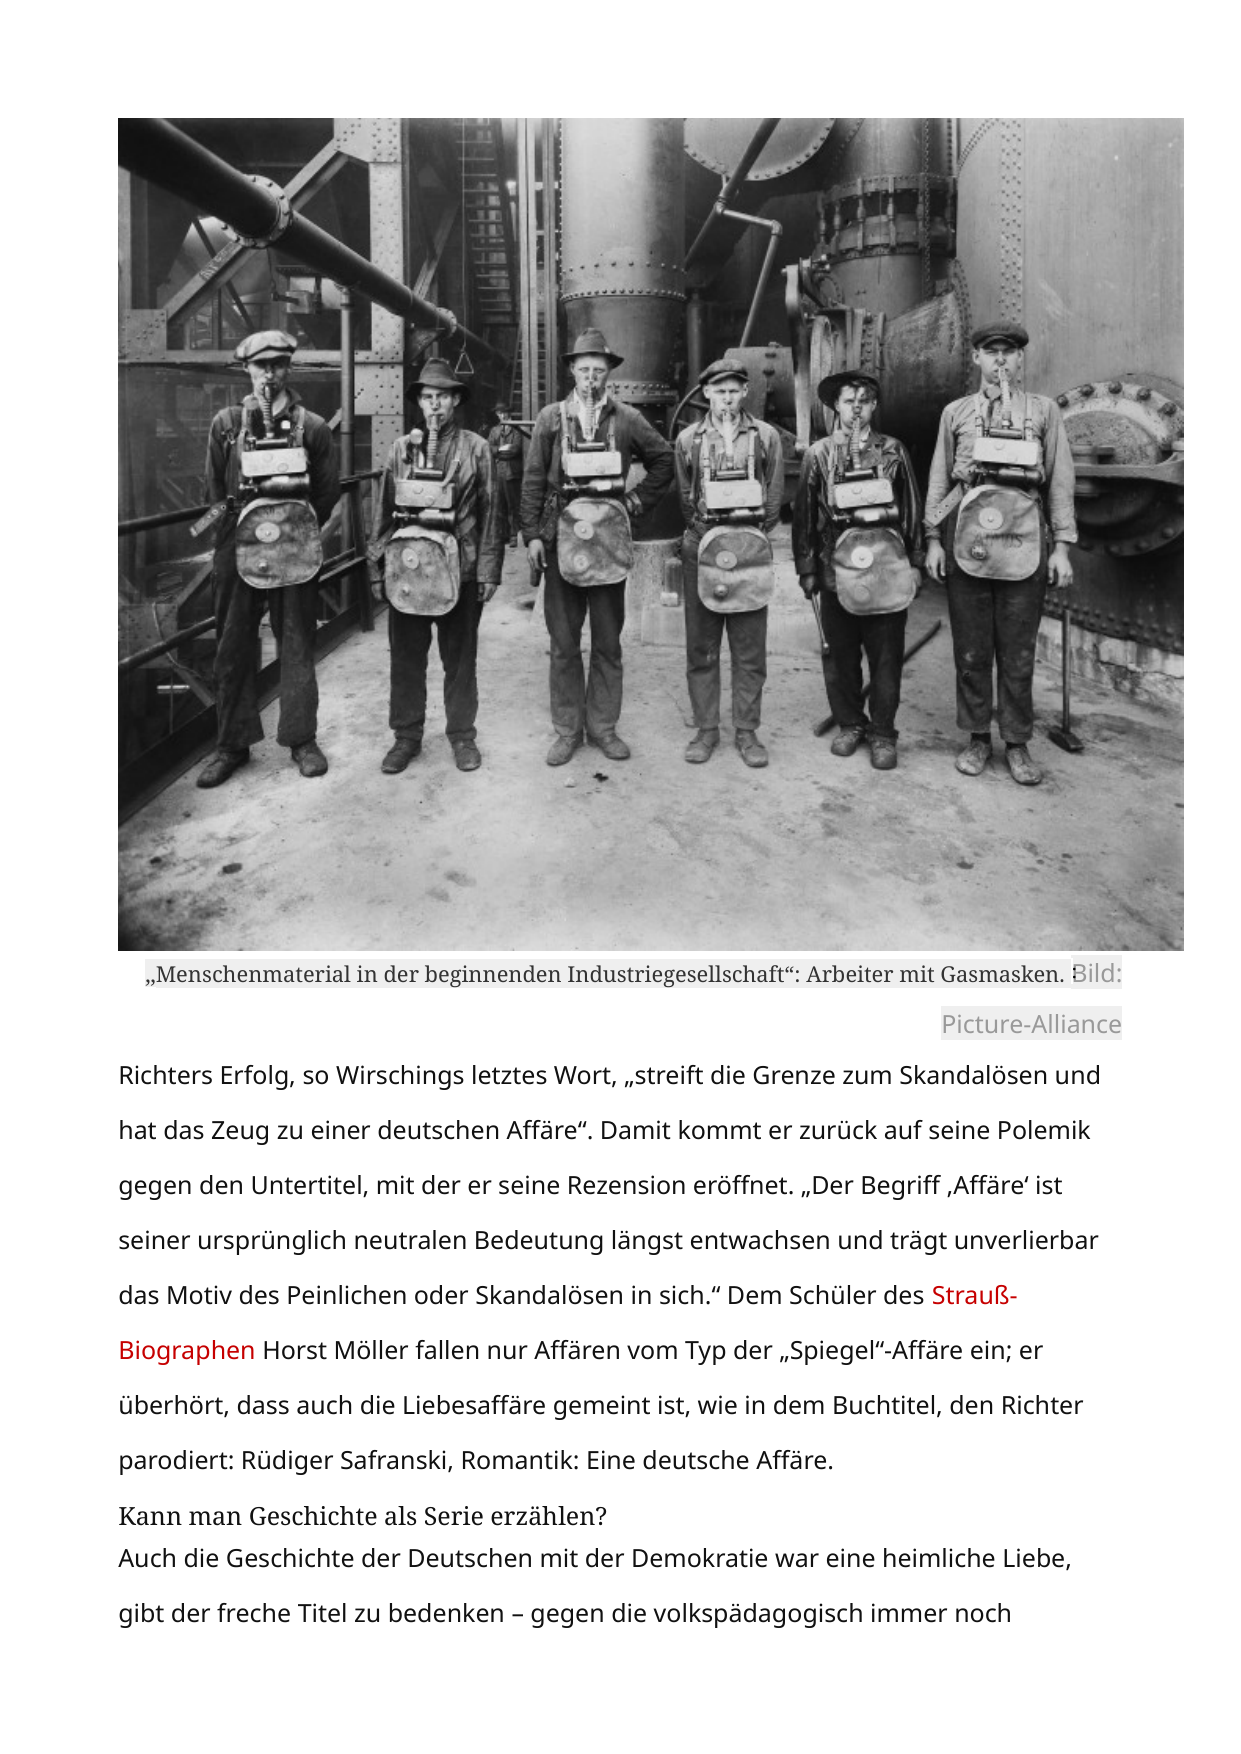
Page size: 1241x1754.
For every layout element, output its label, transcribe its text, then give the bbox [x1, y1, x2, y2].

text „Menschenmaterial in der beginnenden Industriegesellschaft“: Arbeiter mit Gasmasken. Bild: Picture-Alliance [118, 955, 1122, 1040]
text Auch die Geschichte der Deutschen mit der Demokratie war eine heimliche Liebe, gibt der freche Titel zu bedenken – gegen die volkspädagogisch immer noch [118, 1541, 1122, 1630]
subtitle Kann man Geschichte als Serie erzählen? [118, 1498, 1122, 1532]
picture [118, 118, 1184, 951]
text Richters Erfolg, so Wirschings letztes Wort, „streift die Grenze zum Skandalösen und hat das Zeug zu einer deutschen Affäre“. Damit kommt er zurück auf seine Polemik gegen den Untertitel, mit der er seine Rezension eröffnet. „Der Begriff ,Affäre‘ ist seiner ursprünglich neutralen Bedeutung längst entwachsen und trägt unverlierbar das Motiv des Peinlichen oder Skandalösen in sich.“ Dem Schüler des Strauß-Biographen Horst Möller fallen nur Affären vom Typ der „Spiegel“-Affäre ein; er überhört, dass auch die Liebesaffäre gemeint ist, wie in dem Buchtitel, den Richter parodiert: Rüdiger Safranski, Romantik: Eine deutsche Affäre. [118, 1057, 1122, 1477]
